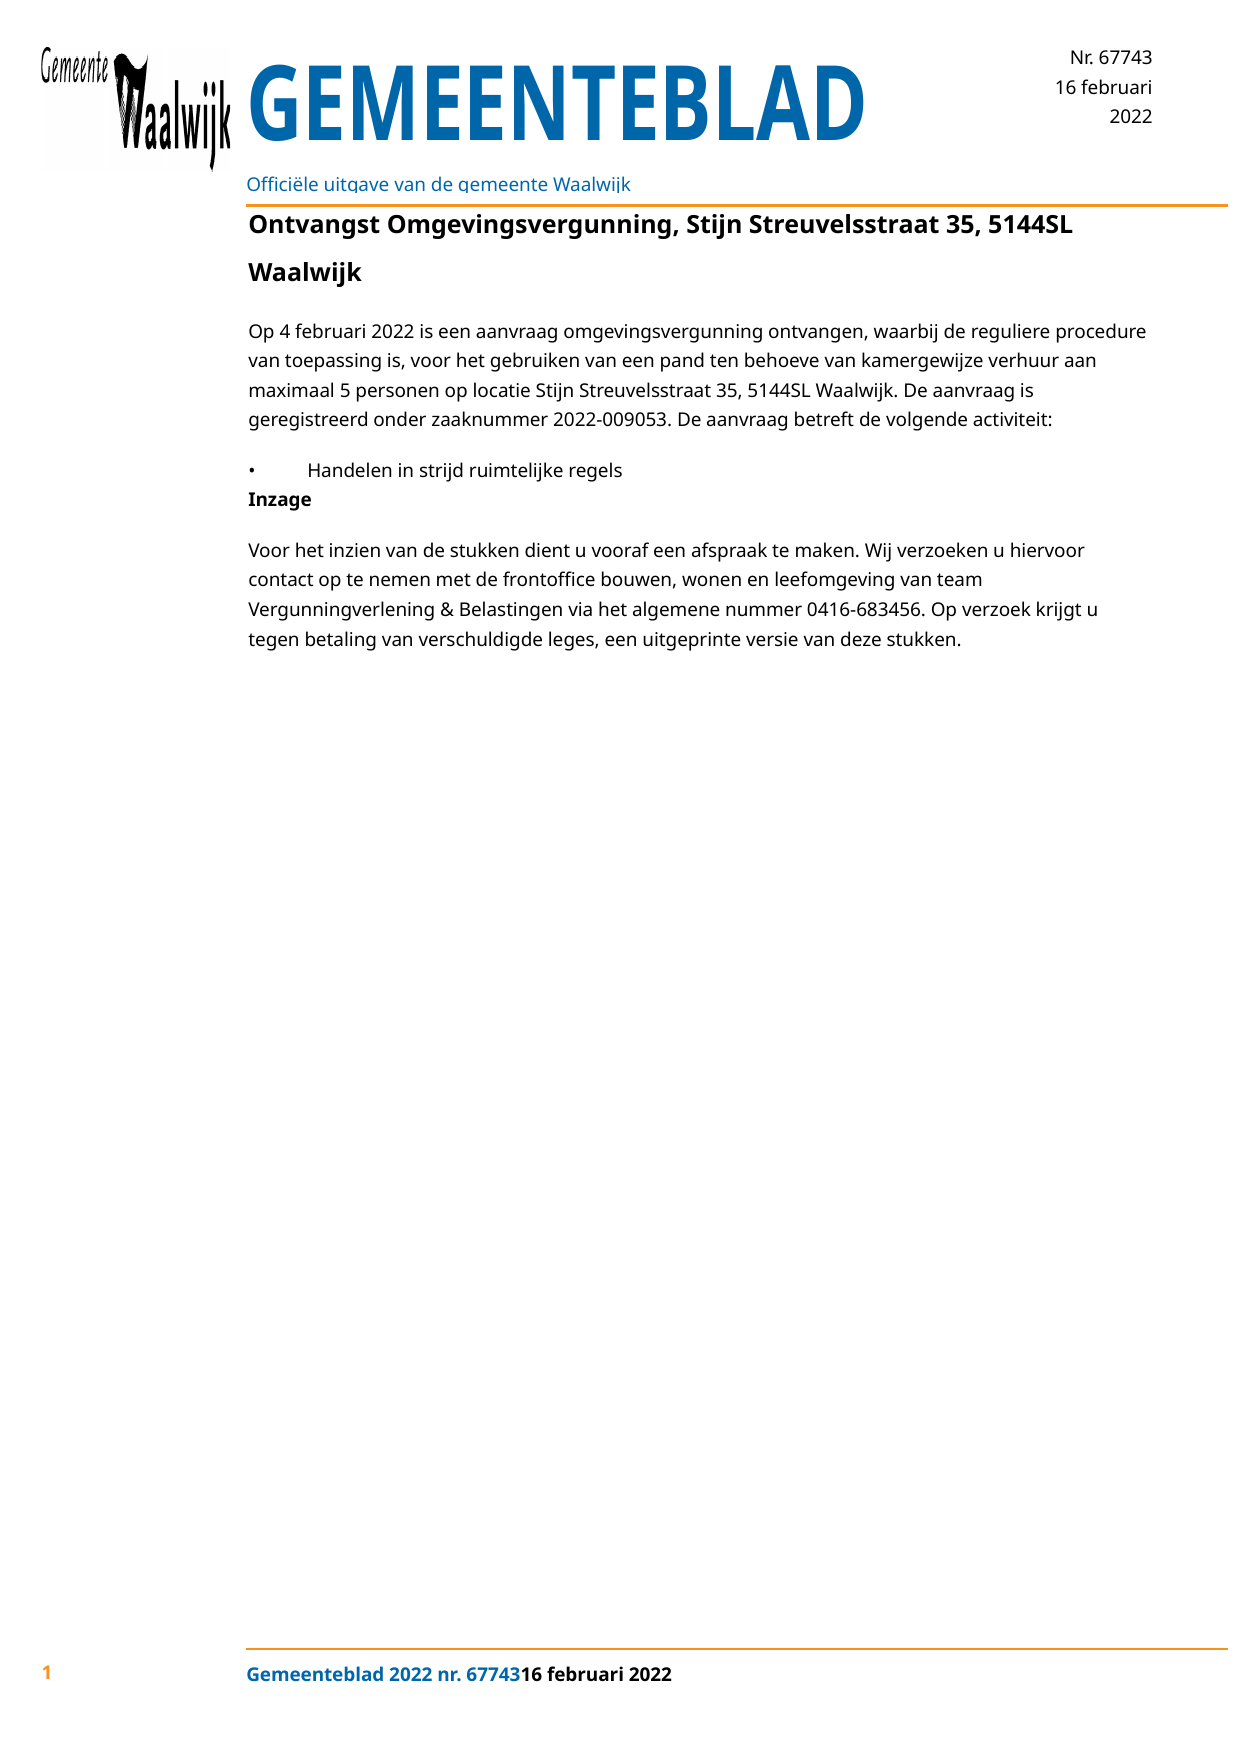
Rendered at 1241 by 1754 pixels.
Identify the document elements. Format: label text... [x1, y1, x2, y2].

text Ontvangst Omgevingsvergunning, Stijn Streuvelsstraat 35, 5144SL Waalwijk [248, 207, 1152, 288]
picture [41, 47, 231, 172]
text Op 4 februari 2022 is een aanvraag omgevingsvergunning ontvangen, waarbij de reguliere procedure van toepassing is, voor het gebruiken van een pand ten behoeve van kamergewijze verhuur aan maximaal 5 personen op locatie Stijn Streuvelsstraat 35, 5144SL Waalwijk. De aanvraag is geregistreerd onder zaaknummer 2022-009053. De aanvraag betreft de volgende activiteit: [248, 318, 1152, 432]
list Handelen in strijd ruimtelijke regels [248, 457, 1152, 483]
text Voor het inzien van de stukken dient u vooraf een afspraak te maken. Wij verzoeken u hiervoor contact op te nemen met de frontoffice bouwen, wonen en leefomgeving van team Vergunningverlening & Belastingen via het algemene nummer 0416-683456. Op verzoek krijgt u tegen betaling van verschuldigde leges, een uitgeprinte versie van deze stukken. [248, 537, 1152, 652]
text Inzage [248, 487, 1152, 512]
